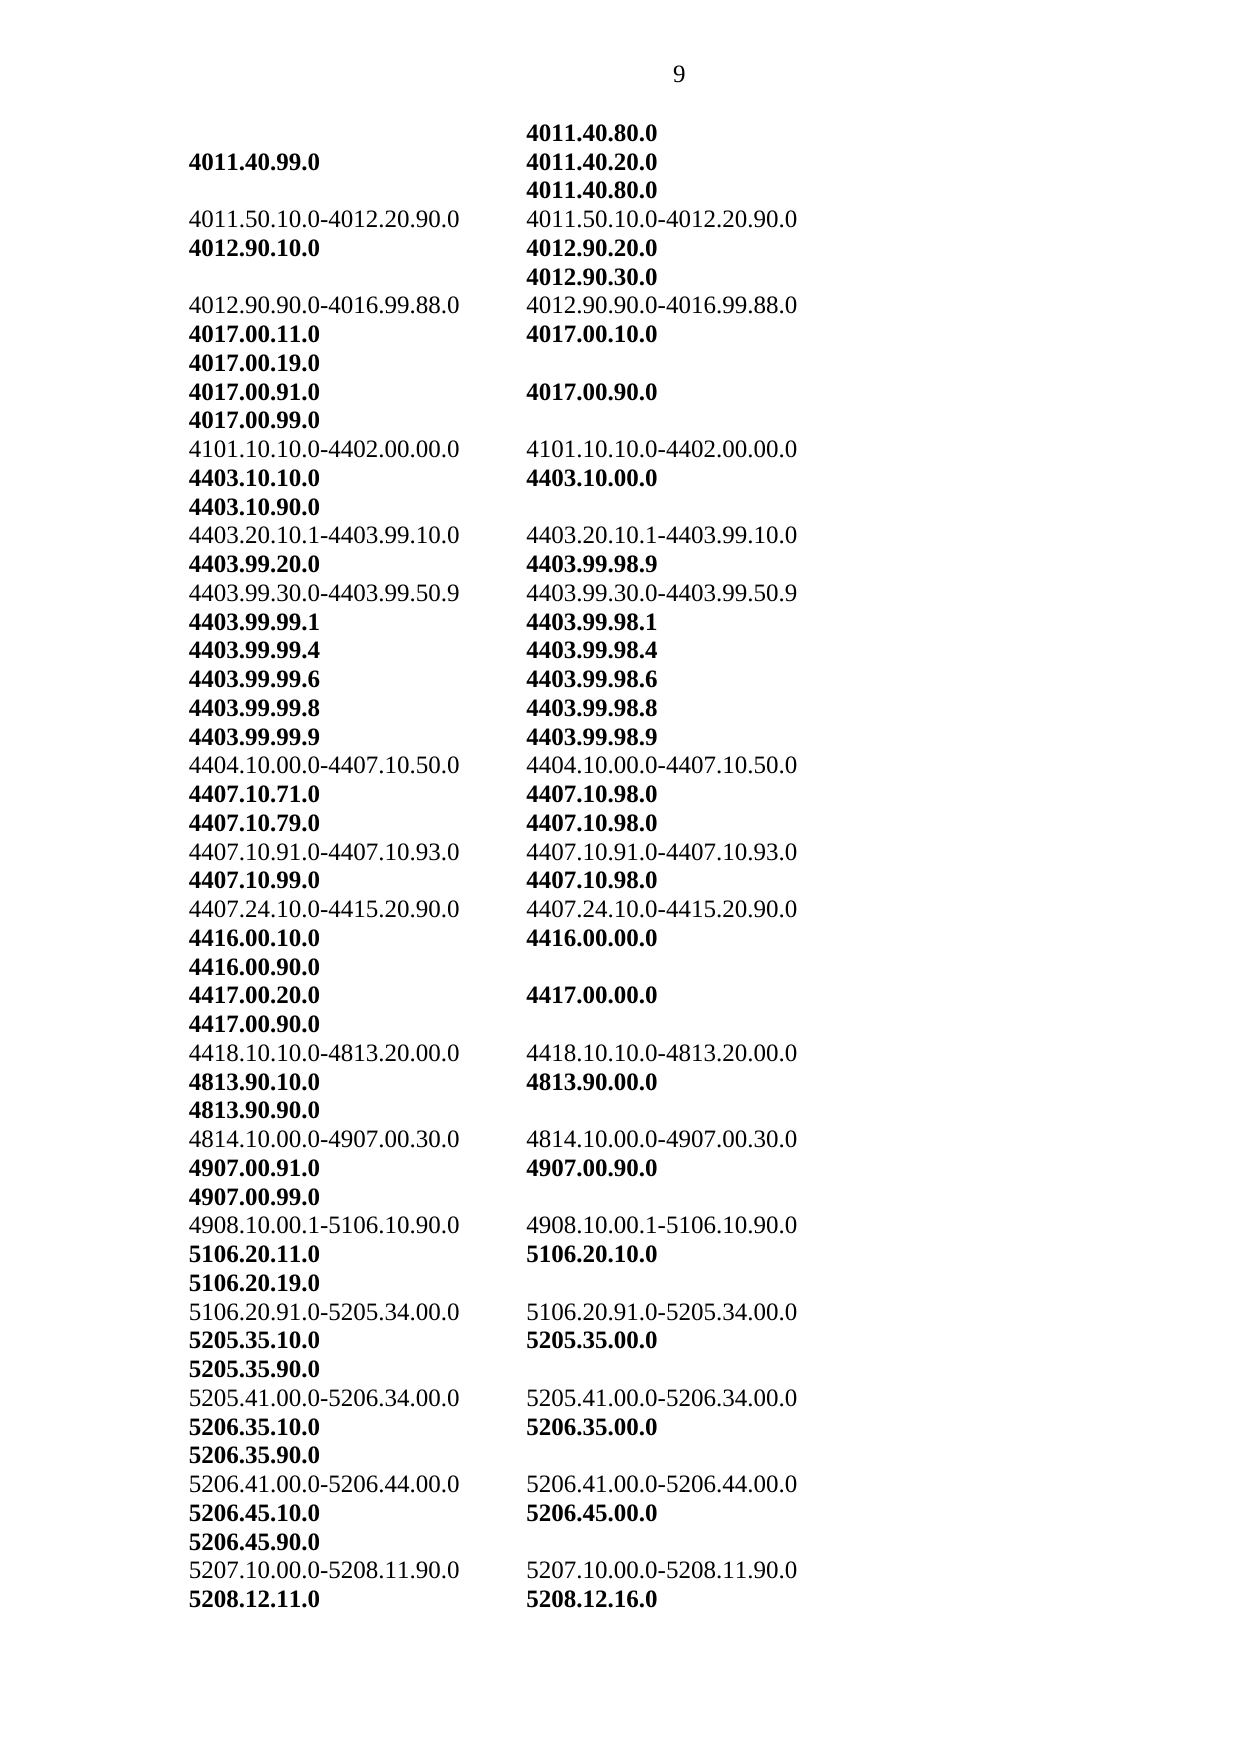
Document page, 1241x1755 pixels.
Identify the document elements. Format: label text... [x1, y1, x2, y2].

table_cell 4908.10.00.1-5106.10.90.0 [515, 1211, 865, 1239]
table_cell [177, 118, 515, 147]
table_cell 4011.40.20.0 [515, 147, 865, 176]
table_cell 4407.10.79.0 [177, 808, 515, 837]
table_cell 4101.10.10.0-4402.00.00.0 [177, 434, 515, 463]
table_cell 4403.20.10.1-4403.99.10.0 [515, 521, 865, 549]
table_cell 4813.90.10.0 [177, 1067, 515, 1096]
table_cell 4012.90.10.0 [177, 233, 515, 262]
table_cell [515, 952, 865, 981]
table_cell 4417.00.00.0 [515, 981, 865, 1009]
table_cell 4407.10.98.0 [515, 866, 865, 894]
table_cell 4012.90.90.0-4016.99.88.0 [515, 291, 865, 319]
table_cell 5106.20.11.0 [177, 1239, 515, 1268]
table_cell 4813.90.90.0 [177, 1096, 515, 1124]
table_cell 5106.20.91.0-5205.34.00.0 [515, 1297, 865, 1326]
table_cell [515, 1354, 865, 1383]
table_cell 4417.00.90.0 [177, 1009, 515, 1038]
table_cell 5206.45.10.0 [177, 1498, 515, 1527]
table_cell 4407.10.99.0 [177, 866, 515, 894]
table_cell 5207.10.00.0-5208.11.90.0 [177, 1556, 515, 1584]
table_cell 4403.99.98.4 [515, 636, 865, 664]
table_cell 4907.00.90.0 [515, 1153, 865, 1182]
table_cell 4407.24.10.0-4415.20.90.0 [177, 894, 515, 923]
table_cell 4403.99.98.9 [515, 722, 865, 751]
table_cell 4814.10.00.0-4907.00.30.0 [515, 1124, 865, 1153]
table_cell [177, 262, 515, 291]
table_cell 5205.41.00.0-5206.34.00.0 [177, 1383, 515, 1412]
table_cell 4403.99.98.8 [515, 693, 865, 722]
table_cell 4418.10.10.0-4813.20.00.0 [177, 1038, 515, 1067]
table_cell 5205.35.90.0 [177, 1354, 515, 1383]
table_cell [515, 492, 865, 521]
table_cell [177, 176, 515, 204]
table_cell 5206.35.90.0 [177, 1441, 515, 1469]
table_cell 4403.99.99.4 [177, 636, 515, 664]
table_cell 4403.99.30.0-4403.99.50.9 [177, 578, 515, 607]
table_cell 4403.10.00.0 [515, 463, 865, 492]
table_cell 4403.99.30.0-4403.99.50.9 [515, 578, 865, 607]
table_cell 5106.20.91.0-5205.34.00.0 [177, 1297, 515, 1326]
table_cell [515, 1268, 865, 1297]
table_cell [515, 1527, 865, 1556]
table_cell 4403.10.10.0 [177, 463, 515, 492]
table_cell 4407.10.98.0 [515, 808, 865, 837]
table_cell 4011.50.10.0-4012.20.90.0 [177, 204, 515, 233]
table_cell 4011.40.80.0 [515, 176, 865, 204]
table_cell 4403.99.99.6 [177, 664, 515, 693]
table_cell [515, 1096, 865, 1124]
table_cell 4907.00.91.0 [177, 1153, 515, 1182]
table_cell 4416.00.90.0 [177, 952, 515, 981]
table_cell 4011.50.10.0-4012.20.90.0 [515, 204, 865, 233]
table_cell 5207.10.00.0-5208.11.90.0 [515, 1556, 865, 1584]
table_cell [515, 1441, 865, 1469]
table_cell [515, 1182, 865, 1211]
table_cell 4403.99.98.1 [515, 607, 865, 636]
table_cell 5206.35.10.0 [177, 1412, 515, 1441]
table_cell 4403.99.99.8 [177, 693, 515, 722]
table_cell 4416.00.10.0 [177, 923, 515, 952]
table_cell 4907.00.99.0 [177, 1182, 515, 1211]
table_cell 5205.41.00.0-5206.34.00.0 [515, 1383, 865, 1412]
table_cell 4403.99.98.9 [515, 549, 865, 578]
table_cell 4407.10.91.0-4407.10.93.0 [515, 837, 865, 866]
table_cell 5205.35.00.0 [515, 1326, 865, 1354]
table_cell 4814.10.00.0-4907.00.30.0 [177, 1124, 515, 1153]
table_cell 4416.00.00.0 [515, 923, 865, 952]
table_cell 4407.10.91.0-4407.10.93.0 [177, 837, 515, 866]
table_cell 5206.35.00.0 [515, 1412, 865, 1441]
table_cell 4011.40.80.0 [515, 118, 865, 147]
table_cell 4403.10.90.0 [177, 492, 515, 521]
table_cell 5106.20.10.0 [515, 1239, 865, 1268]
table_cell 4403.99.98.6 [515, 664, 865, 693]
table_cell 5106.20.19.0 [177, 1268, 515, 1297]
table_cell 4012.90.90.0-4016.99.88.0 [177, 291, 515, 319]
table_cell 4101.10.10.0-4402.00.00.0 [515, 434, 865, 463]
table_cell 4017.00.11.0 [177, 319, 515, 348]
table_cell 5208.12.16.0 [515, 1584, 865, 1613]
table_cell 4418.10.10.0-4813.20.00.0 [515, 1038, 865, 1067]
table_cell 4407.24.10.0-4415.20.90.0 [515, 894, 865, 923]
table_cell 5206.41.00.0-5206.44.00.0 [177, 1469, 515, 1498]
table_cell 4404.10.00.0-4407.10.50.0 [515, 751, 865, 779]
table_cell 4417.00.20.0 [177, 981, 515, 1009]
table_cell 4017.00.90.0 [515, 377, 865, 406]
table_cell 5206.45.90.0 [177, 1527, 515, 1556]
table_cell 4404.10.00.0-4407.10.50.0 [177, 751, 515, 779]
table_cell 4908.10.00.1-5106.10.90.0 [177, 1211, 515, 1239]
table_cell 5208.12.11.0 [177, 1584, 515, 1613]
table_cell 4407.10.98.0 [515, 779, 865, 808]
table_cell [515, 406, 865, 434]
table_cell 4012.90.20.0 [515, 233, 865, 262]
table_cell 4813.90.00.0 [515, 1067, 865, 1096]
table_cell 4403.99.99.9 [177, 722, 515, 751]
table_cell 5206.45.00.0 [515, 1498, 865, 1527]
table_cell 4403.99.20.0 [177, 549, 515, 578]
table_cell [515, 1009, 865, 1038]
table_cell 4407.10.71.0 [177, 779, 515, 808]
table_cell 4012.90.30.0 [515, 262, 865, 291]
table_cell 4011.40.99.0 [177, 147, 515, 176]
table_cell 4017.00.99.0 [177, 406, 515, 434]
table_cell [515, 348, 865, 377]
table_cell 5205.35.10.0 [177, 1326, 515, 1354]
table_cell 5206.41.00.0-5206.44.00.0 [515, 1469, 865, 1498]
table_cell 4403.20.10.1-4403.99.10.0 [177, 521, 515, 549]
table_cell 4403.99.99.1 [177, 607, 515, 636]
table_cell 4017.00.91.0 [177, 377, 515, 406]
table_cell 4017.00.19.0 [177, 348, 515, 377]
table_cell 4017.00.10.0 [515, 319, 865, 348]
